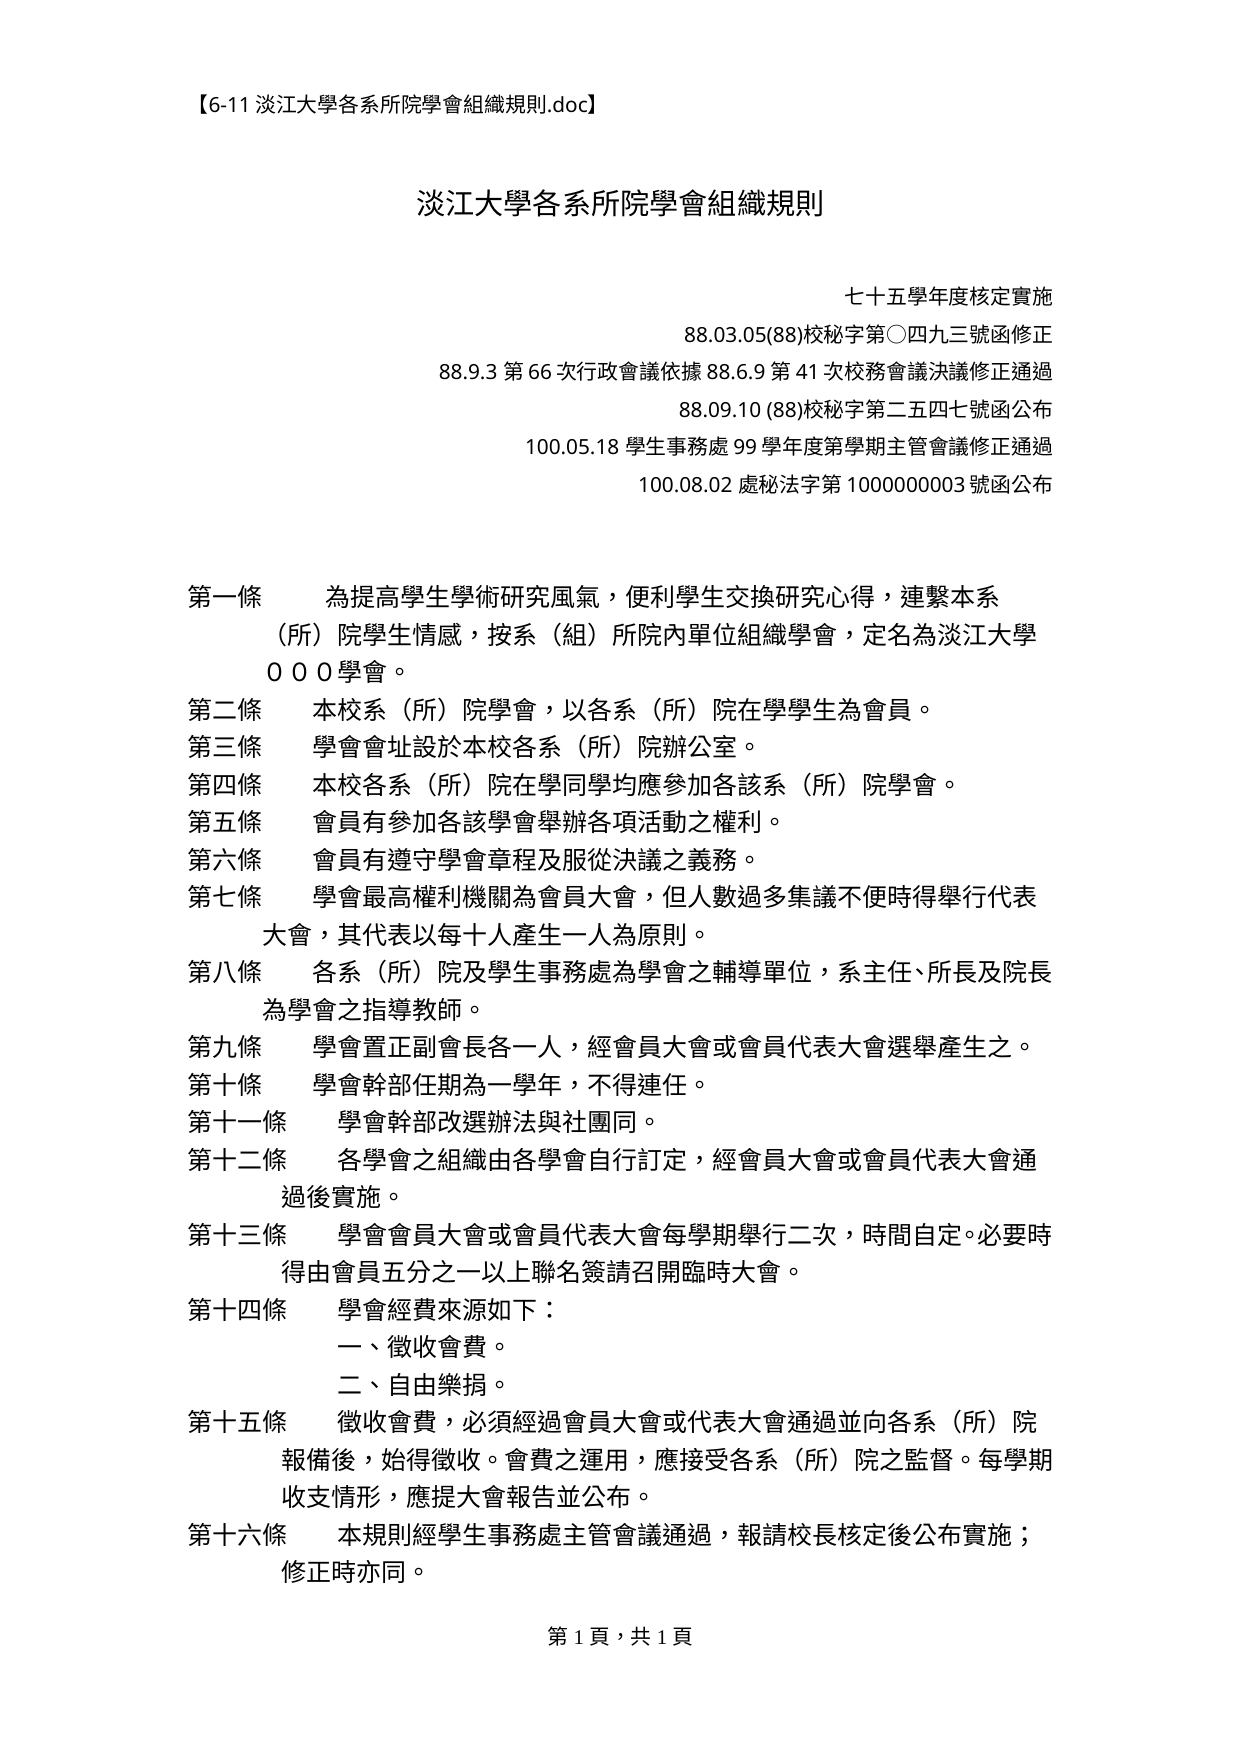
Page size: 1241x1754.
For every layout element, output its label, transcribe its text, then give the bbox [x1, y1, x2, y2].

text 第十五條 徵收會費，必須經過會員大會或代表大會通過並向各系（所）院報備後，始得徵收。會費之運用，應接受各系（所）院之監督。每學期收支情形，應提大會報告並公布。 [187, 1402, 1053, 1514]
text 七十五學年度核定實施 88.03.05(88)校秘字第○四九三號函修正 88.9.3 第66次行政會議依據 88.6.9 第41次校務會議決議修正通過 88.09.10 (88)校秘字第二五四七號函公布 [187, 277, 1053, 427]
text 一、徵收會費。 二、自由樂捐。 [337, 1327, 1053, 1402]
text 100.05.18 學生事務處99學年度第學期主管會議修正通過 [187, 427, 1053, 464]
text 第七條 學會最高權利機關為會員大會，但人數過多集議不便時得舉行代表大會，其代表以每十人產生一人為原則。 [187, 877, 1053, 952]
text 第十四條 學會經費來源如下： [187, 1289, 1053, 1327]
text 100.08.02 處秘法字第1000000003號函公布 [187, 464, 1053, 502]
text 第十六條 本規則經學生事務處主管會議通過，報請校長核定後公布實施；修正時亦同。 [187, 1514, 1053, 1589]
text 第八條 各系（所）院及學生事務處為學會之輔導單位，系主任、所長及院長為學會之指導教師。 [187, 952, 1053, 1027]
text 第九條 學會置正副會長各一人，經會員大會或會員代表大會選舉產生之。 第十條 學會幹部任期為一學年，不得連任。 第十一條 學會幹部改選辦法與社團同。 [187, 1027, 1053, 1139]
text 第十二條 各學會之組織由各學會自行訂定，經會員大會或會員代表大會通過後實施。 [187, 1139, 1053, 1214]
text 淡江大學各系所院學會組織規則 [187, 164, 1053, 239]
text 第十三條 學會會員大會或會員代表大會每學期舉行二次，時間自定。必要時得由會員五分之一以上聯名簽請召開臨時大會。 [187, 1214, 1053, 1289]
text 第二條 本校系（所）院學會，以各系（所）院在學學生為會員。 第三條 學會會址設於本校各系（所）院辦公室。 第四條 本校各系（所）院在學同學均應參加各該系（所）院學會。 第五條 會員有參加各該學會舉辦各項活動之權利。 第六條 會員有遵守學會章程及服從決議之義務。 [187, 689, 1053, 877]
list 為提高學生學術研究風氣，便利學生交換研究心得，連繫本系（所）院學生情感，按系（組）所院內單位組織學會，定名為淡江大學０００學會。 [187, 577, 1053, 689]
